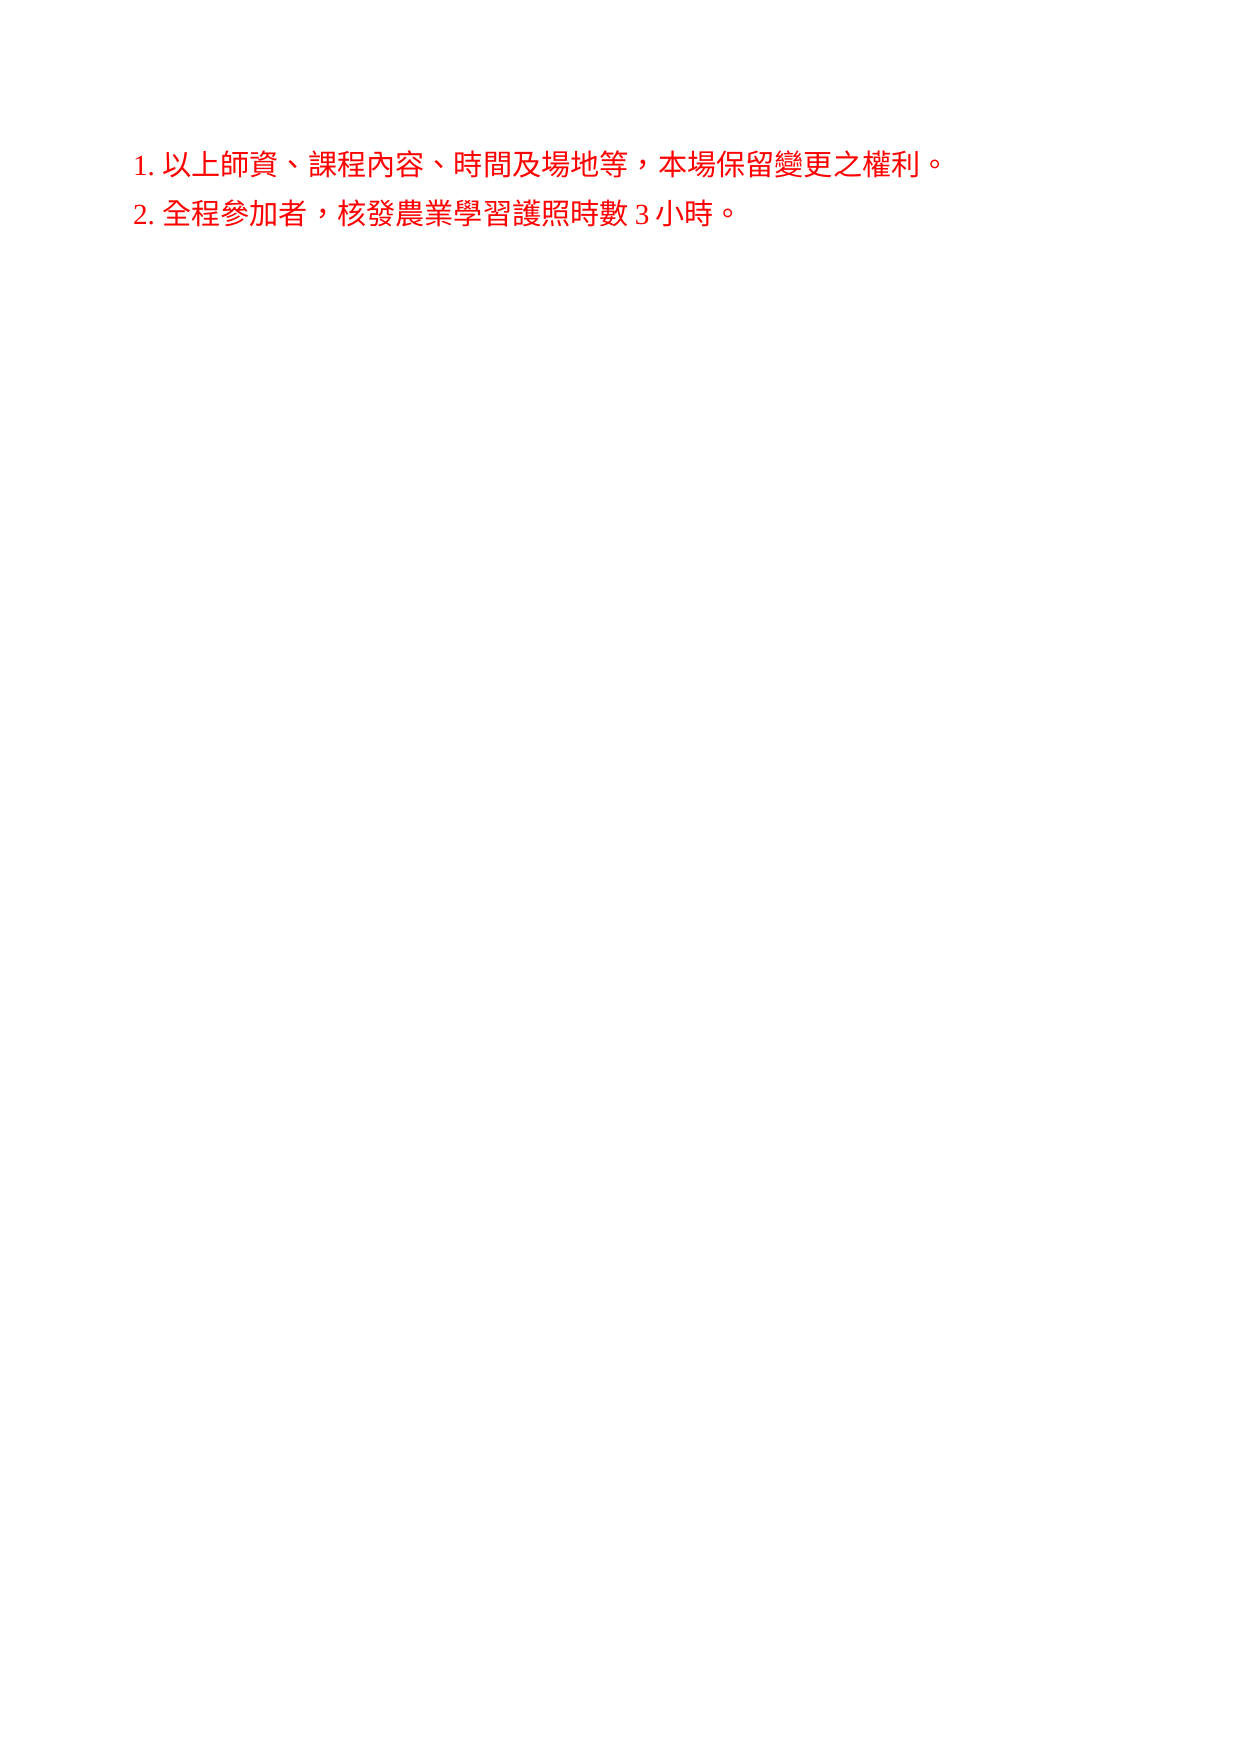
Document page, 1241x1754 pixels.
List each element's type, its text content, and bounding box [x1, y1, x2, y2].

text 2. 全程參加者，核發農業學習護照時數3小時。 [133, 190, 1108, 232]
text 1. 以上師資、課程內容、時間及場地等，本場保留變更之權利。 [133, 142, 1108, 184]
